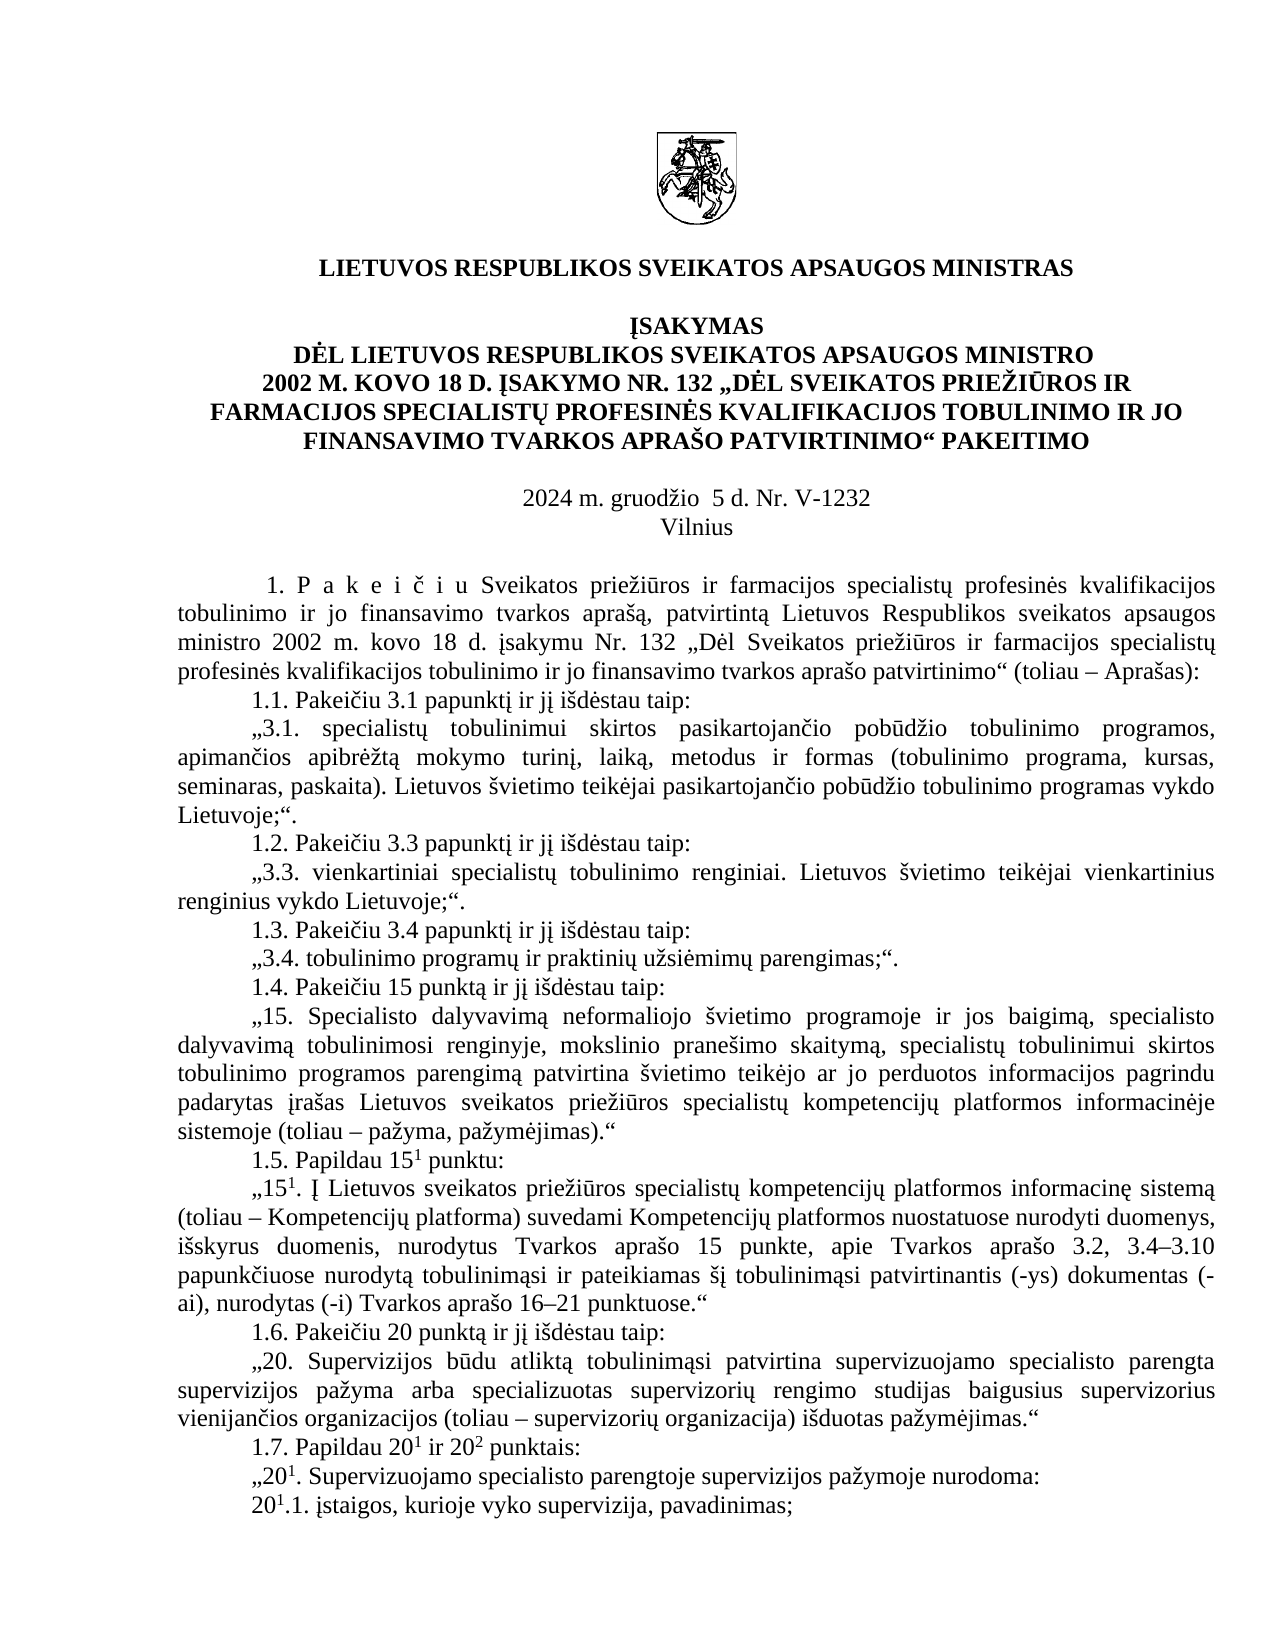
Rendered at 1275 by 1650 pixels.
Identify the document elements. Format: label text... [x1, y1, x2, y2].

text „201. Supervizuojamo specialisto parengtoje supervizijos pažymoje nurodoma: [177, 1461, 1216, 1490]
text 1.2. Pakeičiu 3.3 papunktį ir jį išdėstau taip: [177, 828, 1216, 857]
text 1. P a k e i č i u Sveikatos priežiūros ir farmacijos specialistų profesinės kvalifikacijos tobulinimo ir jo finansavimo tvarkos aprašą, patvirtintą Lietuvos Respublikos sveikatos apsaugos ministro 2002 m. kovo 18 d. įsakymu Nr. 132 „Dėl Sveikatos priežiūros ir farmacijos specialistų profesinės kvalifikacijos tobulinimo ir jo finansavimo tvarkos aprašo patvirtinimo“ (toliau – Aprašas): [177, 570, 1216, 685]
text 1.1. Pakeičiu 3.1 papunktį ir jį išdėstau taip: [177, 685, 1216, 713]
text ĮSAKYMAS [177, 311, 1216, 340]
text 1.4. Pakeičiu 15 punktą ir jį išdėstau taip: [177, 972, 1216, 1001]
text 1.5. Papildau 151 punktu: [177, 1145, 1216, 1173]
text „20. Supervizijos būdu atliktą tobulinimąsi patvirtina supervizuojamo specialisto parengta supervizijos pažyma arba specializuotas supervizorių rengimo studijas baigusius supervizorius vienijančios organizacijos (toliau – supervizorių organizacija) išduotas pažymėjimas.“ [177, 1346, 1216, 1432]
text 1.6. Pakeičiu 20 punktą ir jį išdėstau taip: [177, 1317, 1216, 1346]
text Vilnius [177, 512, 1216, 541]
text „3.4. tobulinimo programų ir praktinių užsiėmimų parengimas;“. [177, 943, 1216, 972]
text 1.3. Pakeičiu 3.4 papunktį ir jį išdėstau taip: [177, 915, 1216, 943]
text 2024 m. gruodžio 5 d. Nr. V-1232 [177, 483, 1216, 512]
text DĖL LIETUVOS RESPUBLIKOS SVEIKATOS APSAUGOS MINISTRO [177, 340, 1216, 368]
text 1.7. Papildau 201 ir 202 punktais: [177, 1432, 1216, 1461]
text 2002 M. KOVO 18 D. ĮSAKYMO NR. 132 „DĖL SVEIKATOS PRIEŽIŪROS IR FARMACIJOS SPECIALISTŲ PROFESINĖS KVALIFIKACIJOS TOBULINIMO IR JO FINANSAVIMO TVARKOS APRAŠO PATVIRTINIMO“ PAKEITIMO [177, 368, 1216, 455]
text „15. Specialisto dalyvavimą neformaliojo švietimo programoje ir jos baigimą, specialisto dalyvavimą tobulinimosi renginyje, mokslinio pranešimo skaitymą, specialistų tobulinimui skirtos tobulinimo programos parengimą patvirtina švietimo teikėjo ar jo perduotos informacijos pagrindu padarytas įrašas Lietuvos sveikatos priežiūros specialistų kompetencijų platformos informacinėje sistemoje (toliau – pažyma, pažymėjimas).“ [177, 1001, 1216, 1145]
text LIETUVOS RESPUBLIKOS SVEIKATOS APSAUGOS MINISTRAS [177, 253, 1216, 282]
text „3.3. vienkartiniai specialistų tobulinimo renginiai. Lietuvos švietimo teikėjai vienkartinius renginius vykdo Lietuvoje;“. [177, 857, 1216, 915]
text „3.1. specialistų tobulinimui skirtos pasikartojančio pobūdžio tobulinimo programos, apimančios apibrėžtą mokymo turinį, laiką, metodus ir formas (tobulinimo programa, kursas, seminaras, paskaita). Lietuvos švietimo teikėjai pasikartojančio pobūdžio tobulinimo programas vykdo Lietuvoje;“. [177, 713, 1216, 828]
text 201.1. įstaigos, kurioje vyko supervizija, pavadinimas; [177, 1490, 1216, 1518]
text „151. Į Lietuvos sveikatos priežiūros specialistų kompetencijų platformos informacinę sistemą (toliau – Kompetencijų platforma) suvedami Kompetencijų platformos nuostatuose nurodyti duomenys, išskyrus duomenis, nurodytus Tvarkos aprašo 15 punkte, apie Tvarkos aprašo 3.2, 3.4–3.10 papunkčiuose nurodytą tobulinimąsi ir pateikiamas šį tobulinimąsi patvirtinantis (-ys) dokumentas (-ai), nurodytas (-i) Tvarkos aprašo 16–21 punktuose.“ [177, 1173, 1216, 1317]
